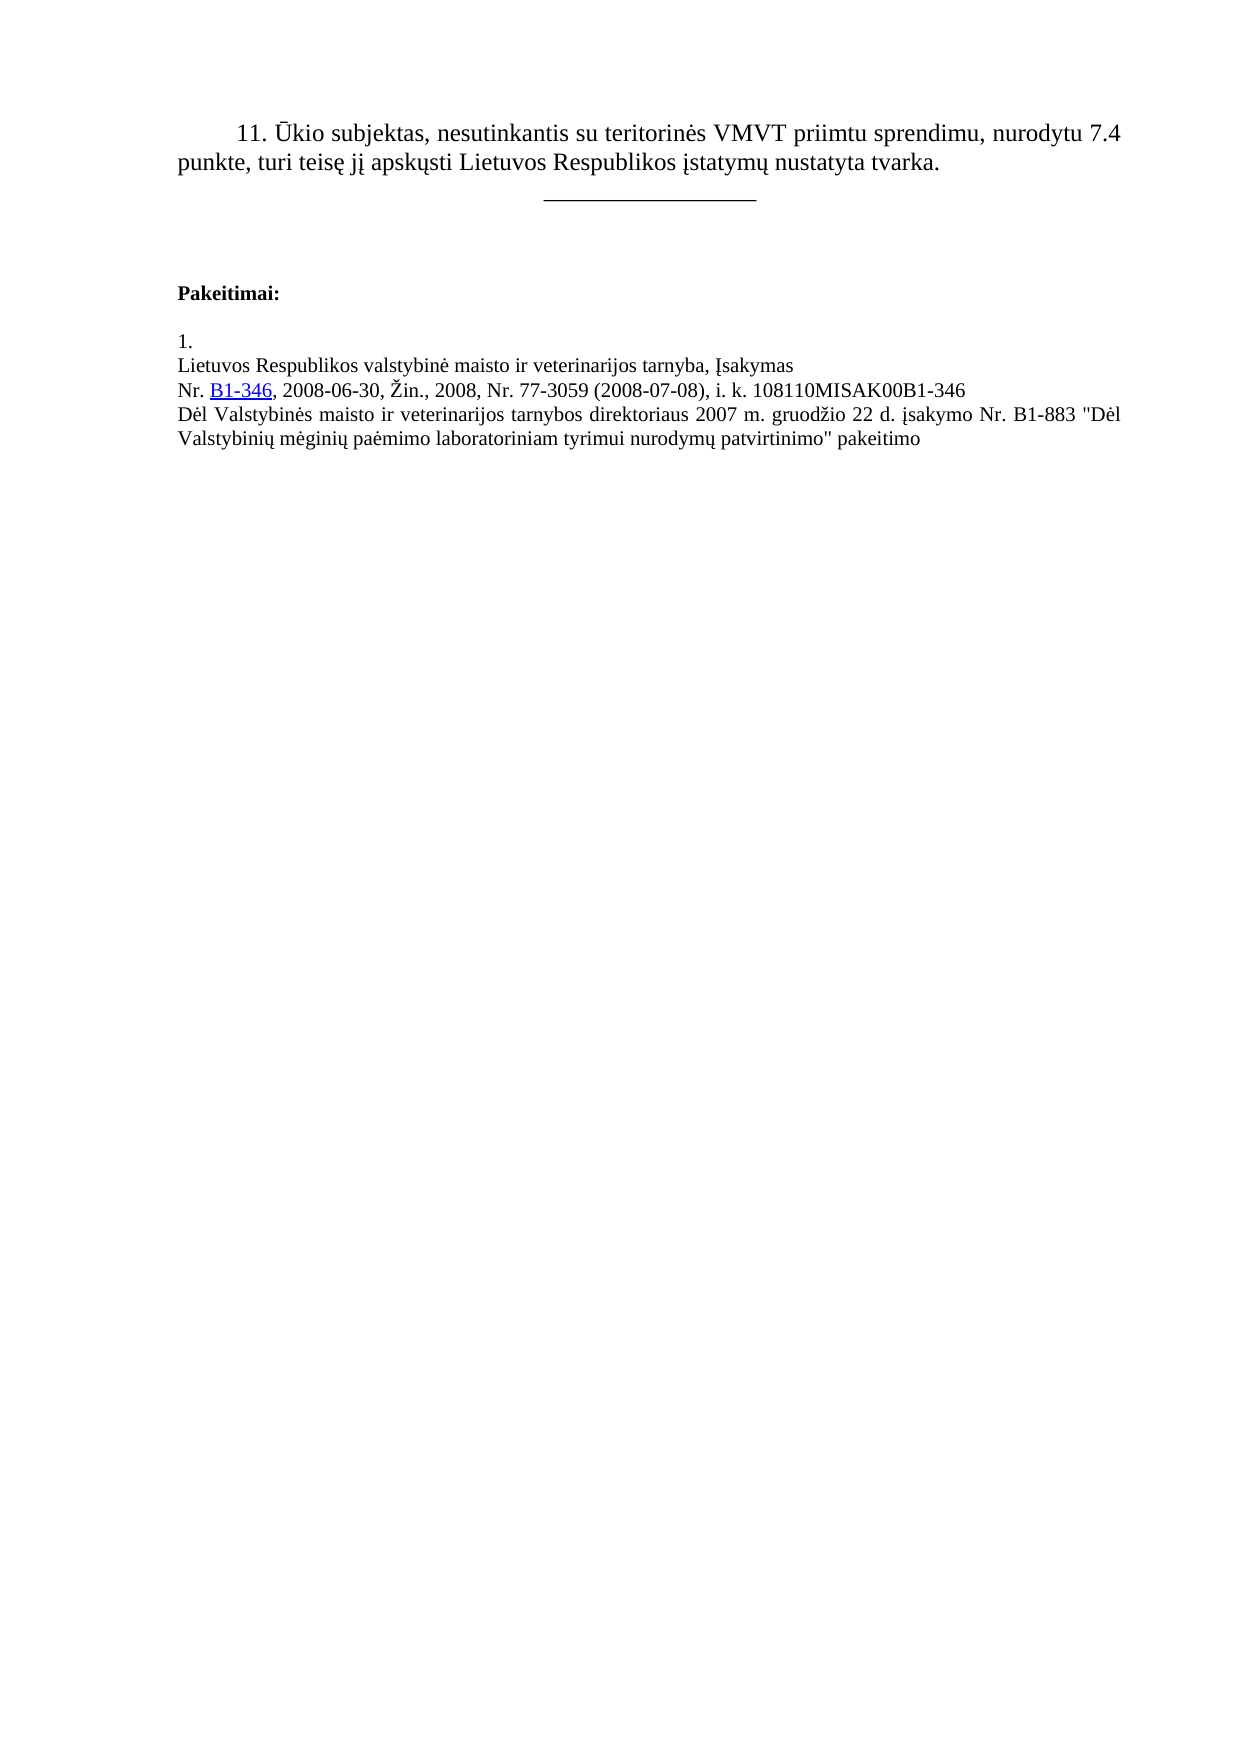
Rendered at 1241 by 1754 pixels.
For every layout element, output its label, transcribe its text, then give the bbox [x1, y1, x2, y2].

text Pakeitimai: [177, 281, 1122, 305]
text Dėl Valstybinės maisto ir veterinarijos tarnybos direktoriaus 2007 m. gruodžio 22 d. įsakymo Nr. B1-883 "Dėl Valstybinių mėginių paėmimo laboratoriniam tyrimui nurodymų patvirtinimo" pakeitimo [177, 402, 1122, 450]
text Nr. B1-346, 2008-06-30, Žin., 2008, Nr. 77-3059 (2008-07-08), i. k. 108110MISAK00B1-346 [177, 377, 1122, 402]
text 11. Ūkio subjektas, nesutinkantis su teritorinės VMVT priimtu sprendimu, nurodytu 7.4 punkte, turi teisę jį apskųsti Lietuvos Respublikos įstatymų nustatyta tvarka. [177, 118, 1122, 176]
text Lietuvos Respublikos valstybinė maisto ir veterinarijos tarnyba, Įsakymas [177, 353, 1122, 377]
text _________________ [177, 176, 1122, 204]
text 1. [177, 329, 1122, 353]
